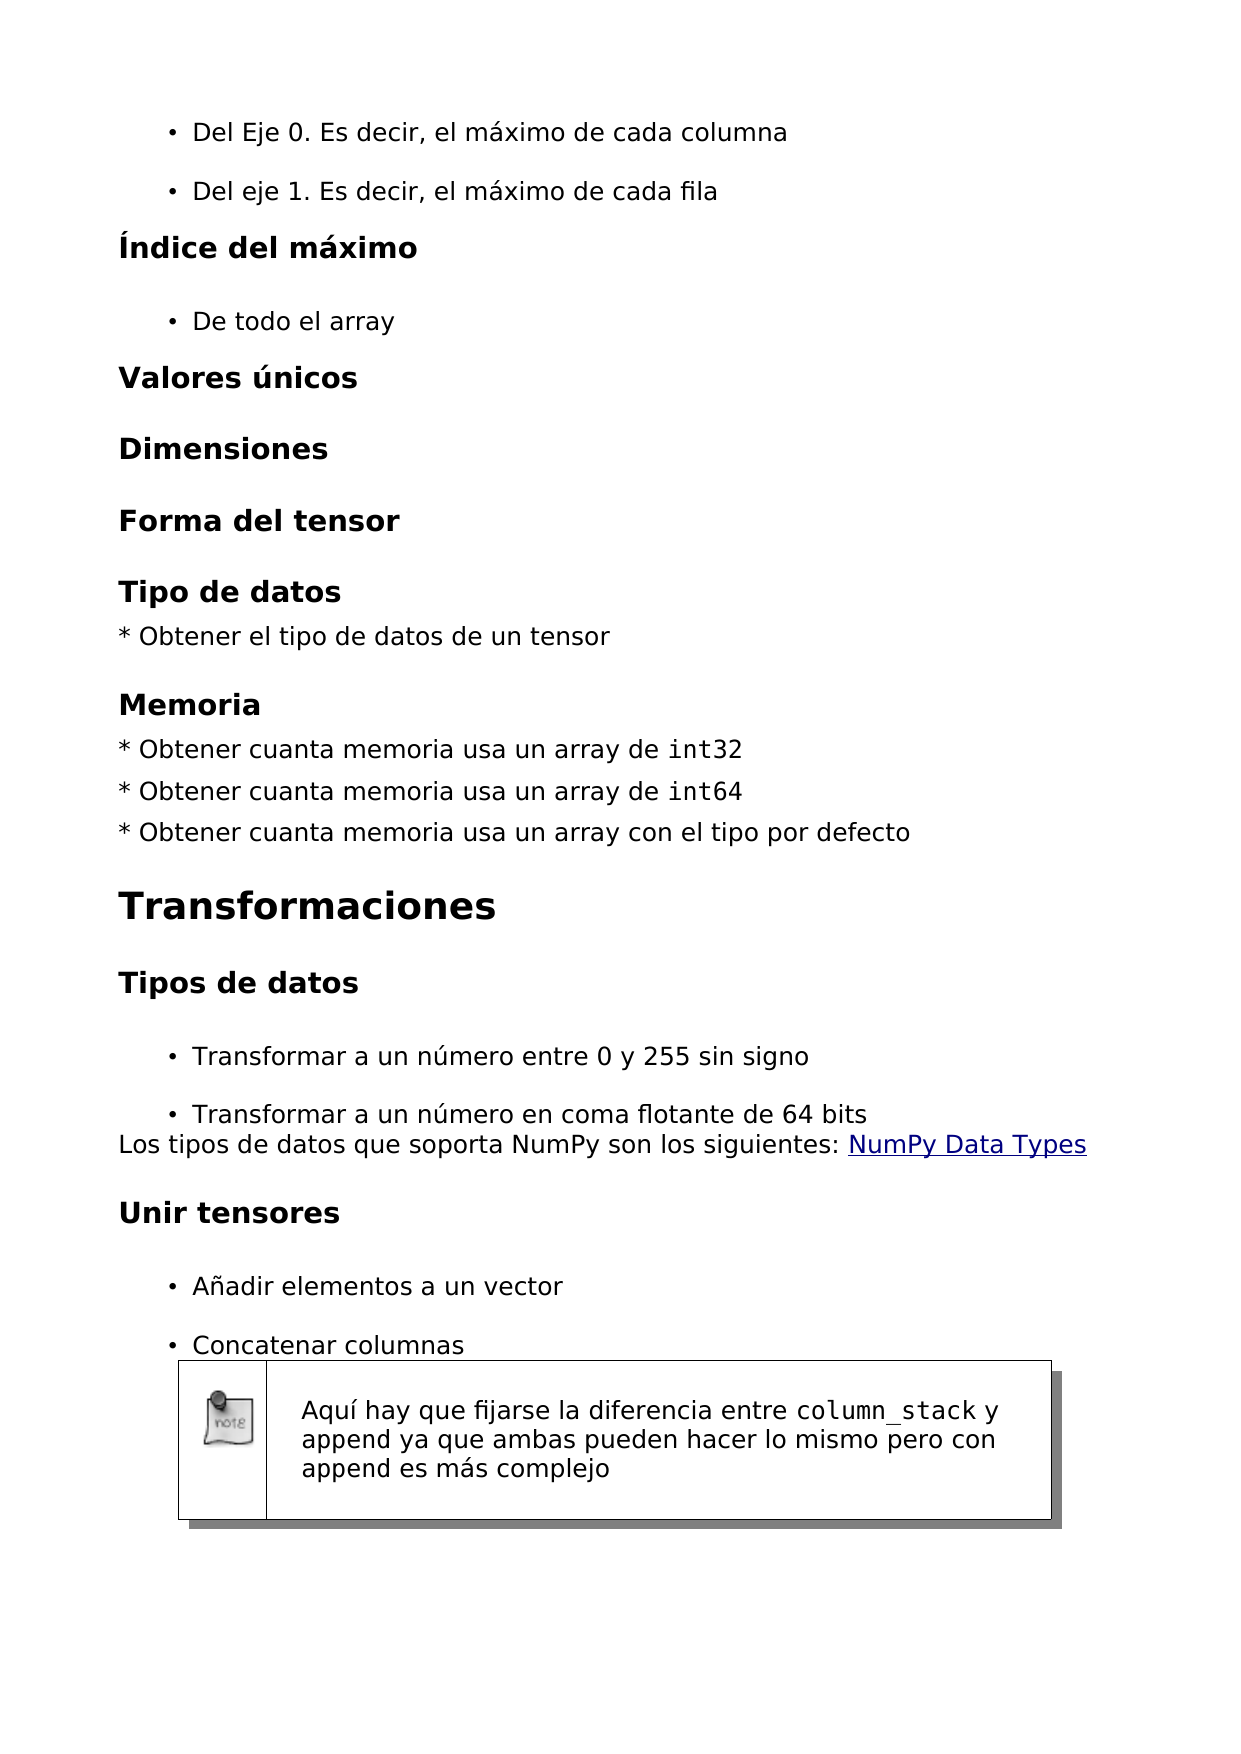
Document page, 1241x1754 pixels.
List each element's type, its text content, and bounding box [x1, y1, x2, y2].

list Del eje 1. Es decir, el máximo de cada fila [177, 177, 1122, 206]
subtitle Transformaciones [118, 885, 1122, 929]
table_header [179, 1361, 266, 1519]
text * Obtener cuanta memoria usa un array de int32 [118, 735, 1122, 764]
table_header Aquí hay que fijarse la diferencia entre column_stack y append ya que ambas pueden hacer lo mismo pero con append es más complejo [267, 1361, 1051, 1519]
text * Obtener cuanta memoria usa un array de int64 [118, 777, 1122, 806]
list Añadir elementos a un vector [177, 1272, 1122, 1302]
text * Obtener el tipo de datos de un tensor [118, 622, 1122, 651]
picture [190, 1384, 266, 1459]
list Del Eje 0. Es decir, el máximo de cada columna [177, 118, 1122, 147]
subtitle Unir tensores [118, 1197, 1122, 1231]
subtitle Valores únicos [118, 361, 1122, 395]
subtitle Tipos de datos [118, 966, 1122, 1000]
subtitle Memoria [118, 688, 1122, 722]
list Transformar a un número en coma flotante de 64 bits [177, 1101, 1122, 1130]
text * Obtener cuanta memoria usa un array con el tipo por defecto [118, 818, 1122, 847]
subtitle Dimensiones [118, 432, 1122, 466]
list De todo el array [177, 307, 1122, 336]
subtitle Índice del máximo [118, 231, 1122, 265]
list Transformar a un número entre 0 y 255 sin signo [177, 1042, 1122, 1071]
subtitle Forma del tensor [118, 504, 1122, 538]
text Los tipos de datos que soporta NumPy son los siguientes: NumPy Data Types [118, 1130, 1122, 1159]
list Concatenar columnas [177, 1331, 1122, 1360]
subtitle Tipo de datos [118, 575, 1122, 609]
